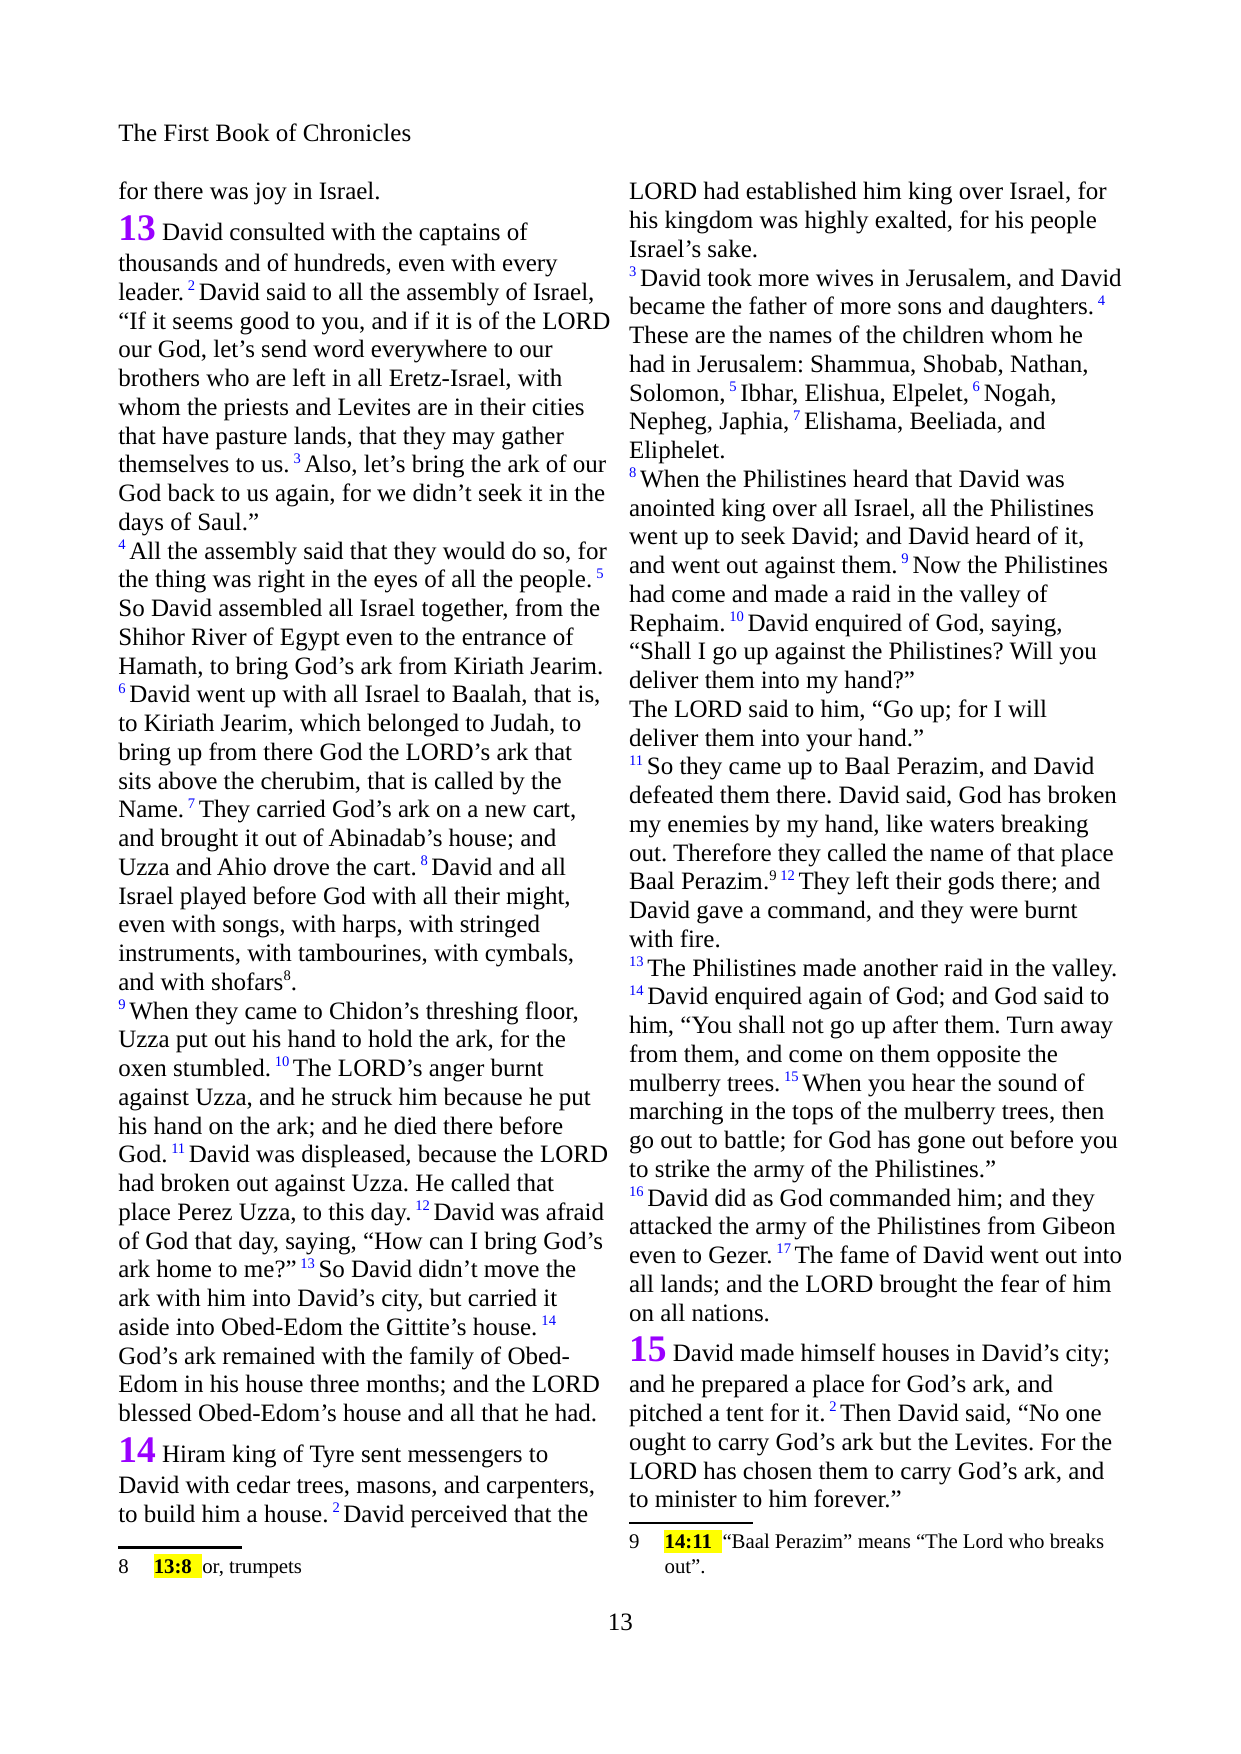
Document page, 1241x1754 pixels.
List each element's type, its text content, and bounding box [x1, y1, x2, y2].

text for there was joy in Israel. [118, 176, 611, 205]
text 11 So they came up to Baal Perazim, and David defeated them there. David said, God has broken my enemies by my hand, like waters breaking out. Therefore they called the name of that place Baal Perazim. 12 They left their gods there; and David gave a command, and they were burnt with fire. [629, 751, 1122, 953]
text 13 David consulted with the captains of thousands and of hundreds, even with every leader. 2 David said to all the assembly of Israel, “If it seems good to you, and if it is of the LORD our God, let’s send word everywhere to our brothers who are left in all Eretz-Israel, with whom the priests and Levites are in their cities that have pasture lands, that they may gather themselves to us. 3 Also, let’s bring the ark of our God back to us again, for we didn’t seek it in the days of Saul.” [118, 205, 611, 536]
text 13:8 or, trumpets [118, 1553, 611, 1578]
text LORD had established him king over Israel, for his kingdom was highly exalted, for his people Israel’s sake. [629, 176, 1122, 263]
text 13 The Philistines made another raid in the valley. 14 David enquired again of God; and God said to him, “You shall not go up after them. Turn away from them, and come on them opposite the mulberry trees. 15 When you hear the sound of marching in the tops of the mulberry trees, then go out to battle; for God has gone out before you to strike the army of the Philistines.” [629, 953, 1122, 1183]
text 16 David did as God commanded him; and they attacked the army of the Philistines from Gibeon even to Gezer. 17 The fame of David went out into all lands; and the LORD brought the fear of him on all nations. [629, 1183, 1122, 1326]
text The LORD said to him, “Go up; for I will deliver them into your hand.” [629, 694, 1122, 751]
text 4 All the assembly said that they would do so, for the thing was right in the eyes of all the people. 5 So David assembled all Israel together, from the Shihor River of Egypt even to the entrance of Hamath, to bring God’s ark from Kiriath Jearim. [118, 536, 611, 679]
text 14 Hiram king of Tyre sent messengers to David with cedar trees, masons, and carpenters, to build him a house. 2 David perceived that the [118, 1427, 611, 1528]
text 3 David took more wives in Jerusalem, and David became the father of more sons and daughters. 4 These are the names of the children whom he had in Jerusalem: Shammua, Shobab, Nathan, Solomon, 5 Ibhar, Elishua, Elpelet, 6 Nogah, Nepheg, Japhia, 7 Elishama, Beeliada, and Eliphelet. [629, 263, 1122, 464]
text 15 David made himself houses in David’s city; and he prepared a place for God’s ark, and pitched a tent for it. 2 Then David said, “No one ought to carry God’s ark but the Levites. For the LORD has chosen them to carry God’s ark, and to minister to him forever.” [629, 1326, 1122, 1513]
text 14:11 “Baal Perazim” means “The Lord who breaks out”. [629, 1529, 1122, 1578]
text 9 When they came to Chidon’s threshing floor, Uzza put out his hand to hold the ark, for the oxen stumbled. 10 The LORD’s anger burnt against Uzza, and he struck him because he put his hand on the ark; and he died there before God. 11 David was displeased, because the LORD had broken out against Uzza. He called that place Perez Uzza, to this day. 12 David was afraid of God that day, saying, “How can I bring God’s ark home to me?” 13 So David didn’t move the ark with him into David’s city, but carried it aside into Obed-Edom the Gittite’s house. 14 God’s ark remained with the family of Obed-Edom in his house three months; and the LORD blessed Obed-Edom’s house and all that he had. [118, 996, 611, 1427]
text 6 David went up with all Israel to Baalah, that is, to Kiriath Jearim, which belonged to Judah, to bring up from there God the LORD’s ark that sits above the cherubim, that is called by the Name. 7 They carried God’s ark on a new cart, and brought it out of Abinadab’s house; and Uzza and Ahio drove the cart. 8 David and all Israel played before God with all their might, even with songs, with harps, with stringed instruments, with tambourines, with cymbals, and with shofars. [118, 679, 611, 996]
text 8 When the Philistines heard that David was anointed king over all Israel, all the Philistines went up to seek David; and David heard of it, and went out against them. 9 Now the Philistines had come and made a raid in the valley of Rephaim. 10 David enquired of God, saying, “Shall I go up against the Philistines? Will you deliver them into my hand?” [629, 464, 1122, 694]
